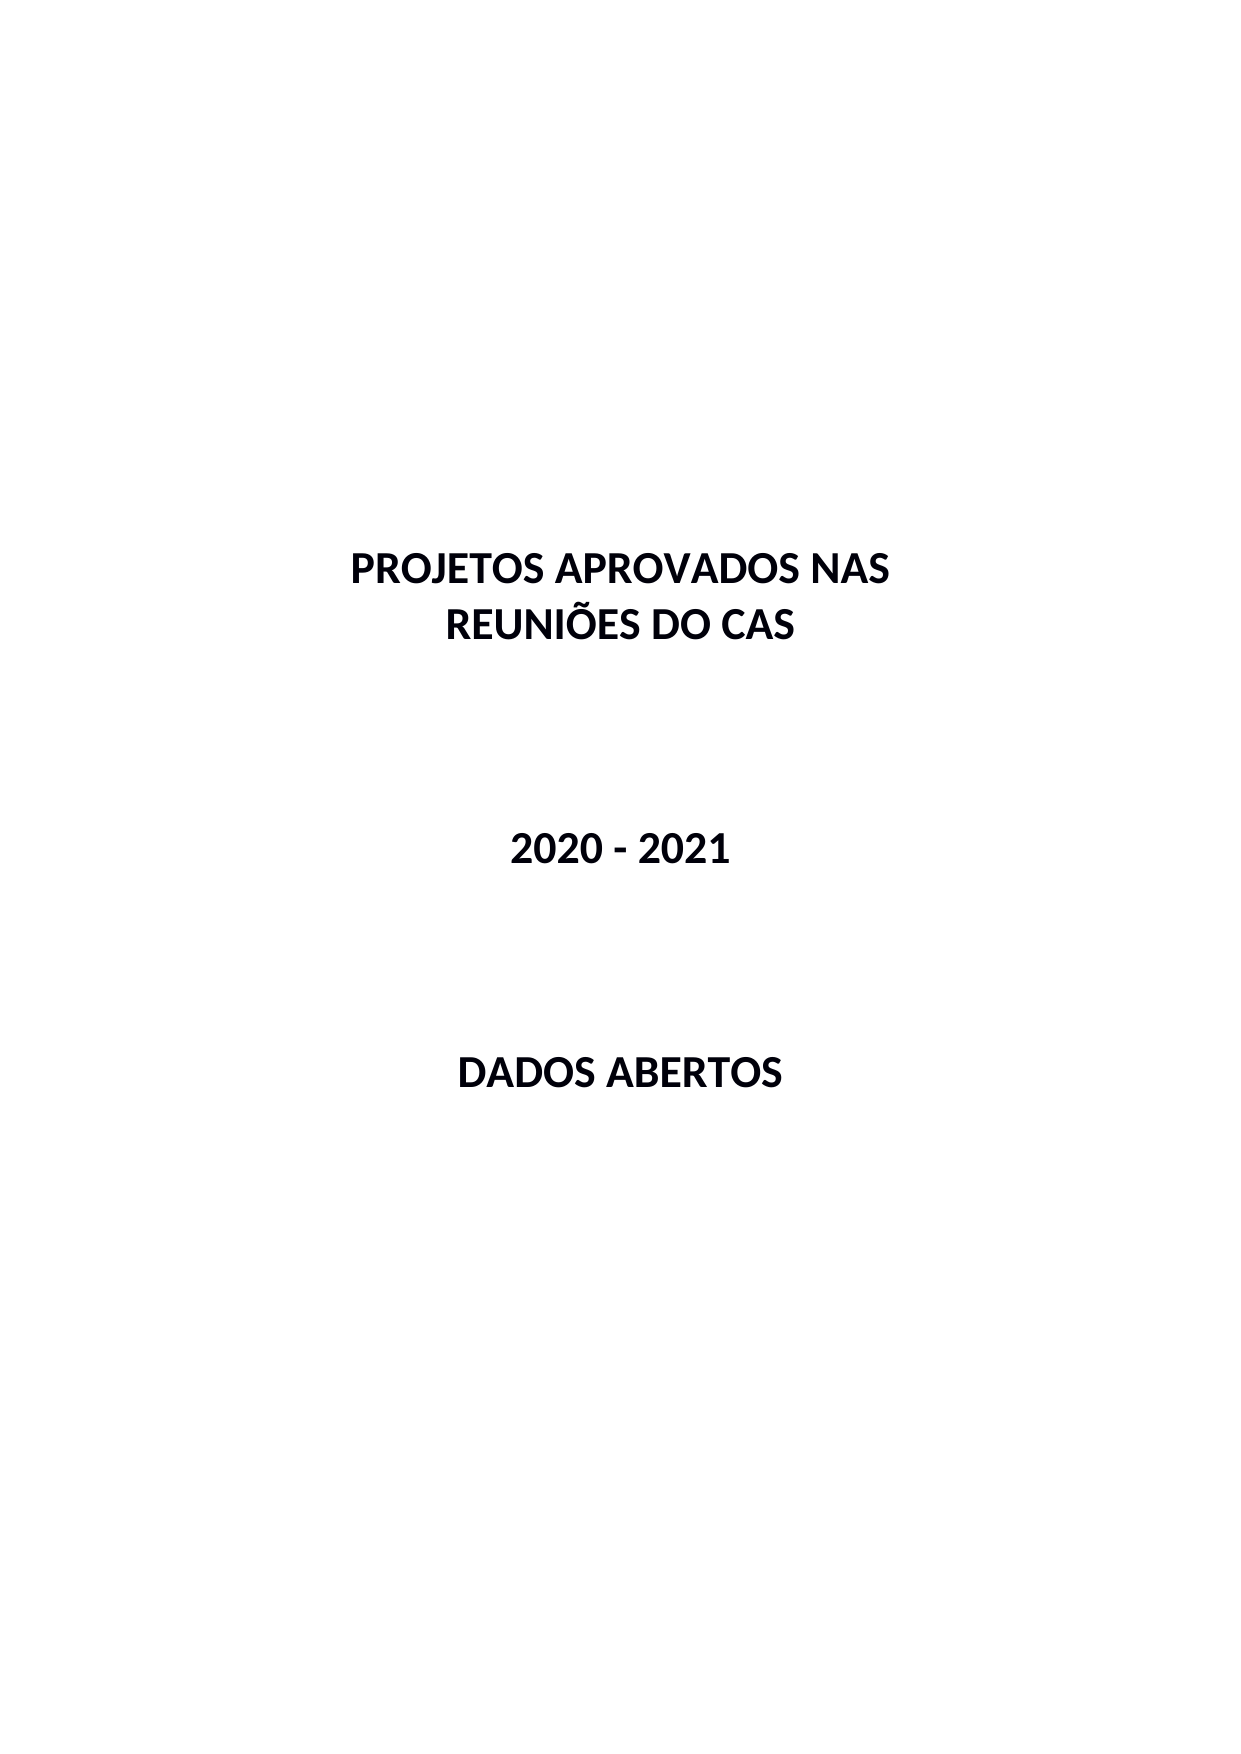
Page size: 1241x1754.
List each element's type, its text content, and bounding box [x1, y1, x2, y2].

text 2020 - 2021 [295, 819, 945, 875]
text DADOS ABERTOS [295, 1043, 945, 1098]
text PROJETOS APROVADOS NAS REUNIÕES DO CAS [295, 539, 945, 651]
